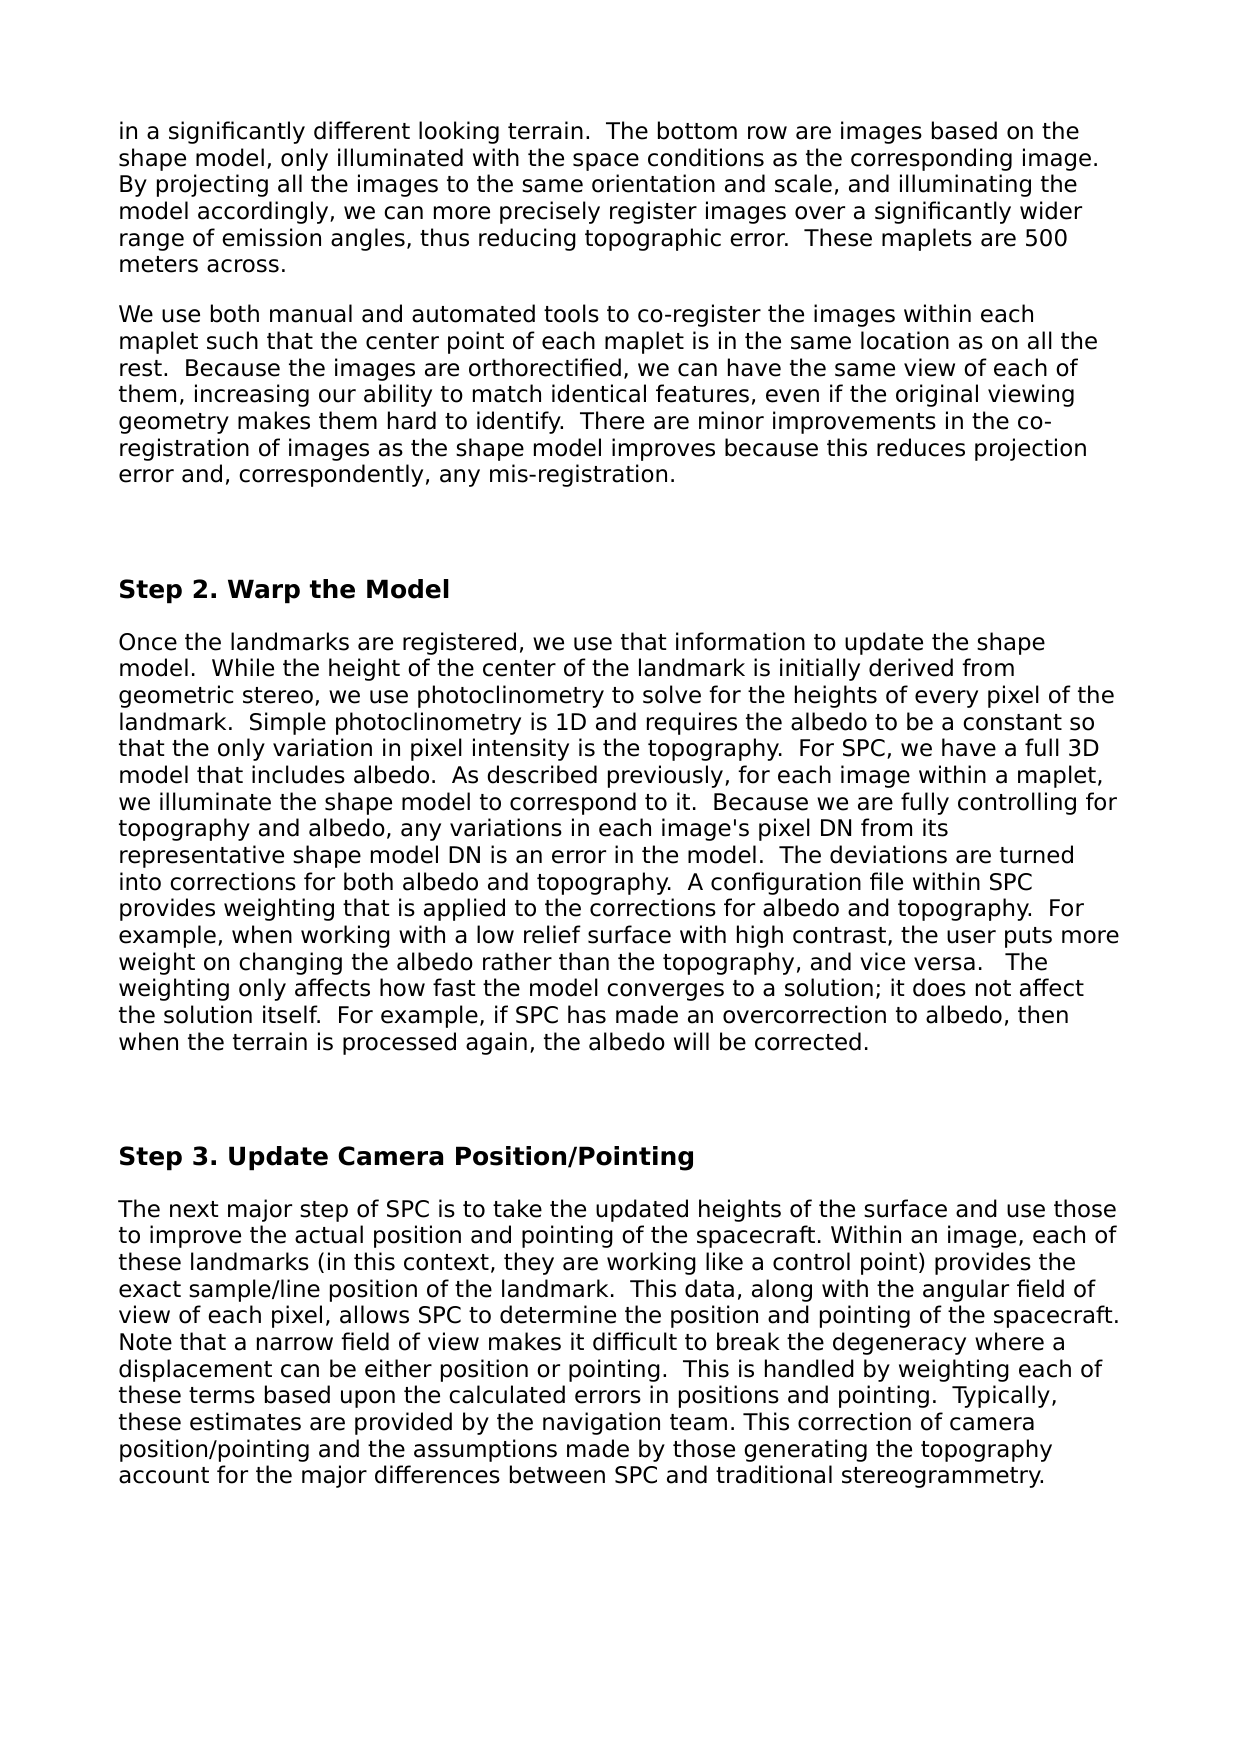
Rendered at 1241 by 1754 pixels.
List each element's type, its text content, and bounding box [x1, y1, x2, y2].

text We use both manual and automated tools to co-register the images within each maplet such that the center point of each maplet is in the same location as on all the rest. Because the images are orthorectified, we can have the same view of each of them, increasing our ability to match identical features, even if the original viewing geometry makes them hard to identify. There are minor improvements in the co-registration of images as the shape model improves because this reduces projection error and, correspondently, any mis-registration. [118, 302, 1122, 488]
text in a significantly different looking terrain. The bottom row are images based on the shape model, only illuminated with the space conditions as the corresponding image. By projecting all the images to the same orientation and scale, and illuminating the model accordingly, we can more precisely register images over a significantly wider range of emission angles, thus reducing topographic error. These maplets are 500 meters across. [118, 118, 1122, 278]
text The next major step of SPC is to take the updated heights of the surface and use those to improve the actual position and pointing of the spacecraft. Within an image, each of these landmarks (in this context, they are working like a control point) provides the exact sample/line position of the landmark. This data, along with the angular field of view of each pixel, allows SPC to determine the position and pointing of the spacecraft. Note that a narrow field of view makes it difficult to break the degeneracy where a displacement can be either position or pointing. This is handled by weighting each of these terms based upon the calculated errors in positions and pointing. Typically, these estimates are provided by the navigation team. This correction of camera position/pointing and the assumptions made by those generating the topography account for the major differences between SPC and traditional stereogrammetry. [118, 1196, 1122, 1489]
subtitle Step 3. Update Camera Position/Pointing [118, 1142, 1122, 1172]
text Once the landmarks are registered, we use that information to update the shape model. While the height of the center of the landmark is initially derived from geometric stereo, we use photoclinometry to solve for the heights of every pixel of the landmark. Simple photoclinometry is 1D and requires the albedo to be a constant so that the only variation in pixel intensity is the topography. For SPC, we have a full 3D model that includes albedo. As described previously, for each image within a maplet, we illuminate the shape model to correspond to it. Because we are fully controlling for topography and albedo, any variations in each image's pixel DN from its representative shape model DN is an error in the model. The deviations are turned into corrections for both albedo and topography. A configuration file within SPC provides weighting that is applied to the corrections for albedo and topography. For example, when working with a low relief surface with high contrast, the user puts more weight on changing the albedo rather than the topography, and vice versa. The weighting only affects how fast the model converges to a solution; it does not affect the solution itself. For example, if SPC has made an overcorrection to albedo, then when the terrain is processed again, the albedo will be corrected. [118, 629, 1122, 1055]
subtitle Step 2. Warp the Model [118, 575, 1122, 604]
